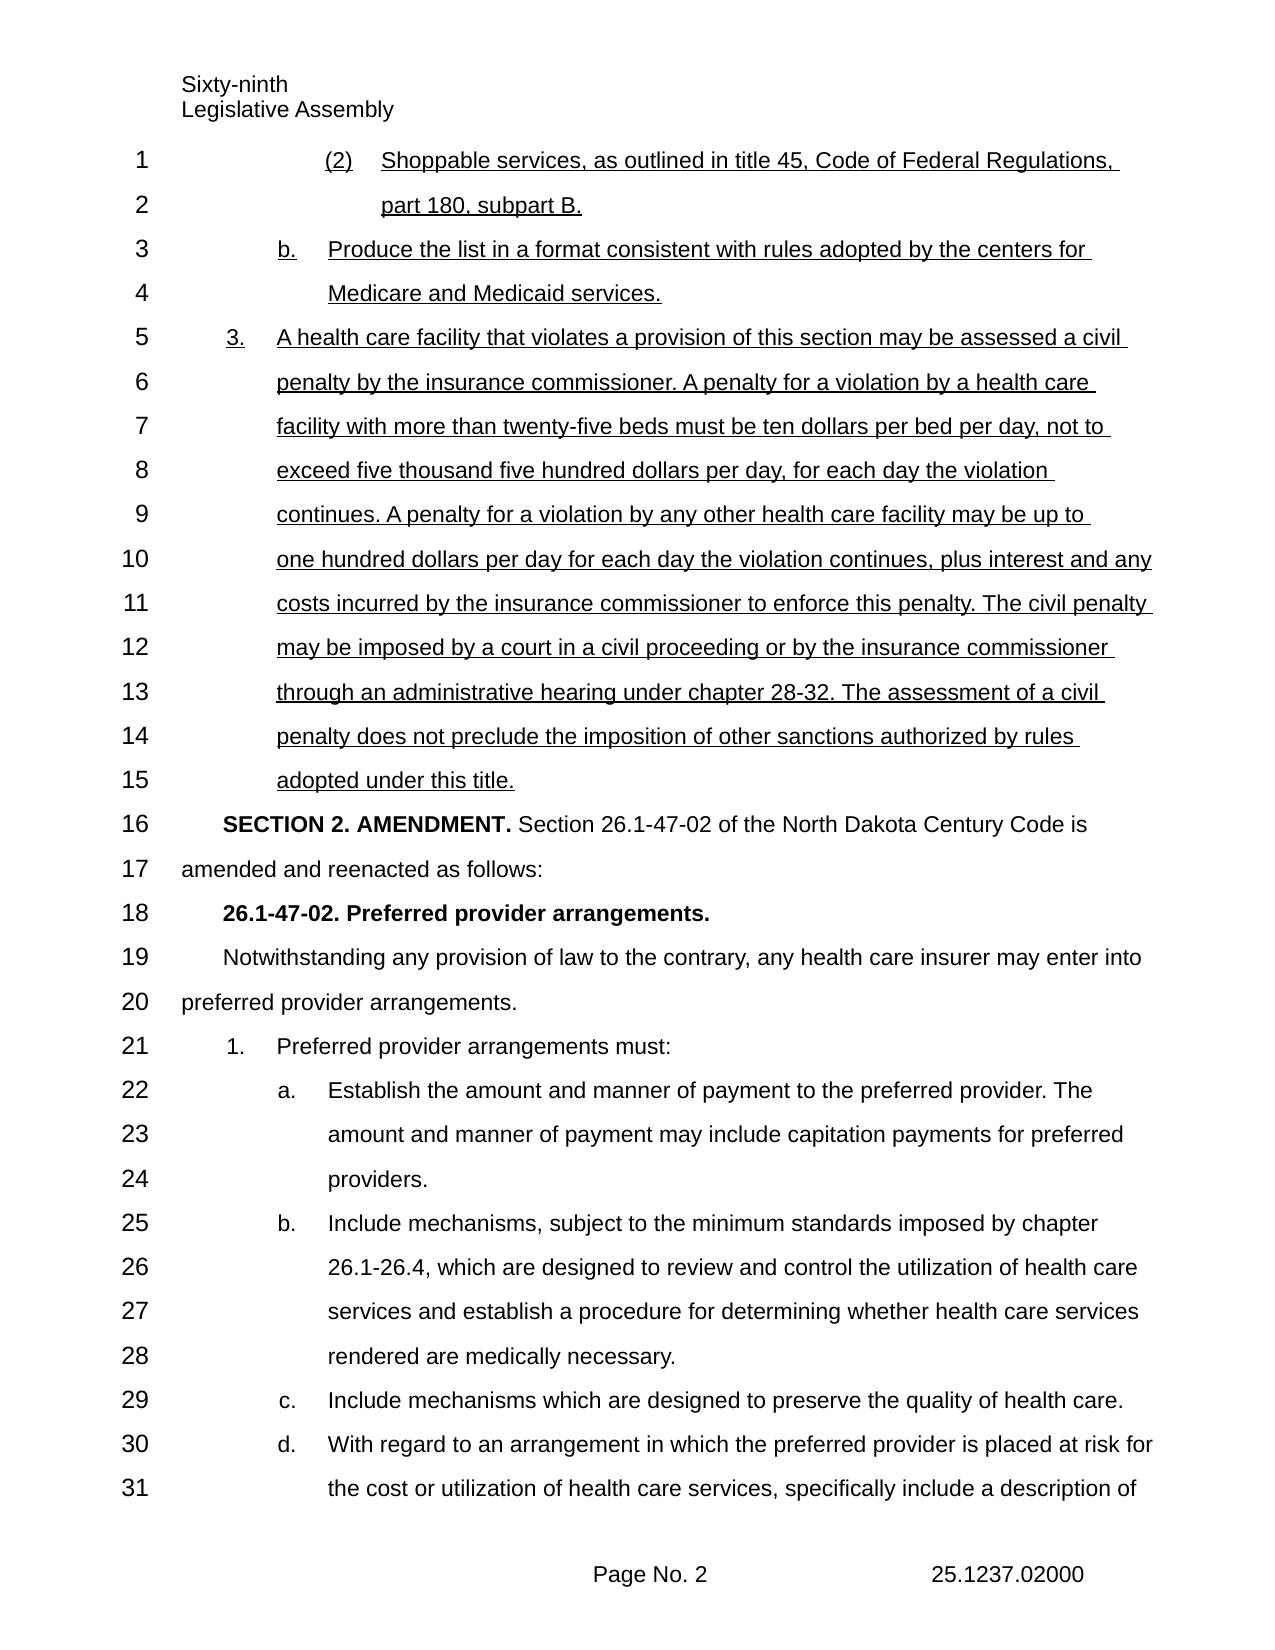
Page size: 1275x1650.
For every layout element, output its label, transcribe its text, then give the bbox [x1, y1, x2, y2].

text Notwithstanding any provision of law to the contrary, any health care insurer may enter into preferred provider arrangements. [181, 930, 1154, 1019]
text 1. Preferred provider arrangements must: [181, 1019, 1154, 1063]
text d. With regard to an arrangement in which the preferred provider is placed at risk for the cost or utilization of health care services, specifically include a description of [181, 1417, 1154, 1506]
text 3. A health care facility that violates a provision of this section may be assessed a civil penalty by the insurance commissioner. A penalty for a violation by a health care facility with more than twenty-five beds must be ten dollars per bed per day, not to exceed five thousand five hundred dollars per day, for each day the violation continues. A penalty for a violation by any other health care facility may be up to one hundred dollars per day for each day the violation continues, plus interest and any costs incurred by the insurance commissioner to enforce this penalty. The civil penalty may be imposed by a court in a civil proceeding or by the insurance commissioner through an administrative hearing under chapter 28‑32. The assessment of a civil penalty does not preclude the imposition of other sanctions authorized by rules adopted under this title. [181, 310, 1154, 797]
text SECTION 2. AMENDMENT. Section 26.1‑47‑02 of the North Dakota Century Code is amended and reenacted as follows: [181, 797, 1154, 886]
text a. Establish the amount and manner of payment to the preferred provider. The amount and manner of payment may include capitation payments for preferred providers. [181, 1063, 1154, 1196]
text (2) Shoppable services, as outlined in title 45, Code of Federal Regulations, part 180, subpart B. [181, 133, 1154, 222]
subtitle 26.1‑47‑02. Preferred provider arrangements. [181, 886, 1154, 930]
text b. Include mechanisms, subject to the minimum standards imposed by chapter 26.1‑26.4, which are designed to review and control the utilization of health care services and establish a procedure for determining whether health care services rendered are medically necessary. [181, 1196, 1154, 1373]
text c. Include mechanisms which are designed to preserve the quality of health care. [181, 1373, 1154, 1417]
text b. Produce the list in a format consistent with rules adopted by the centers for Medicare and Medicaid services. [181, 222, 1154, 310]
